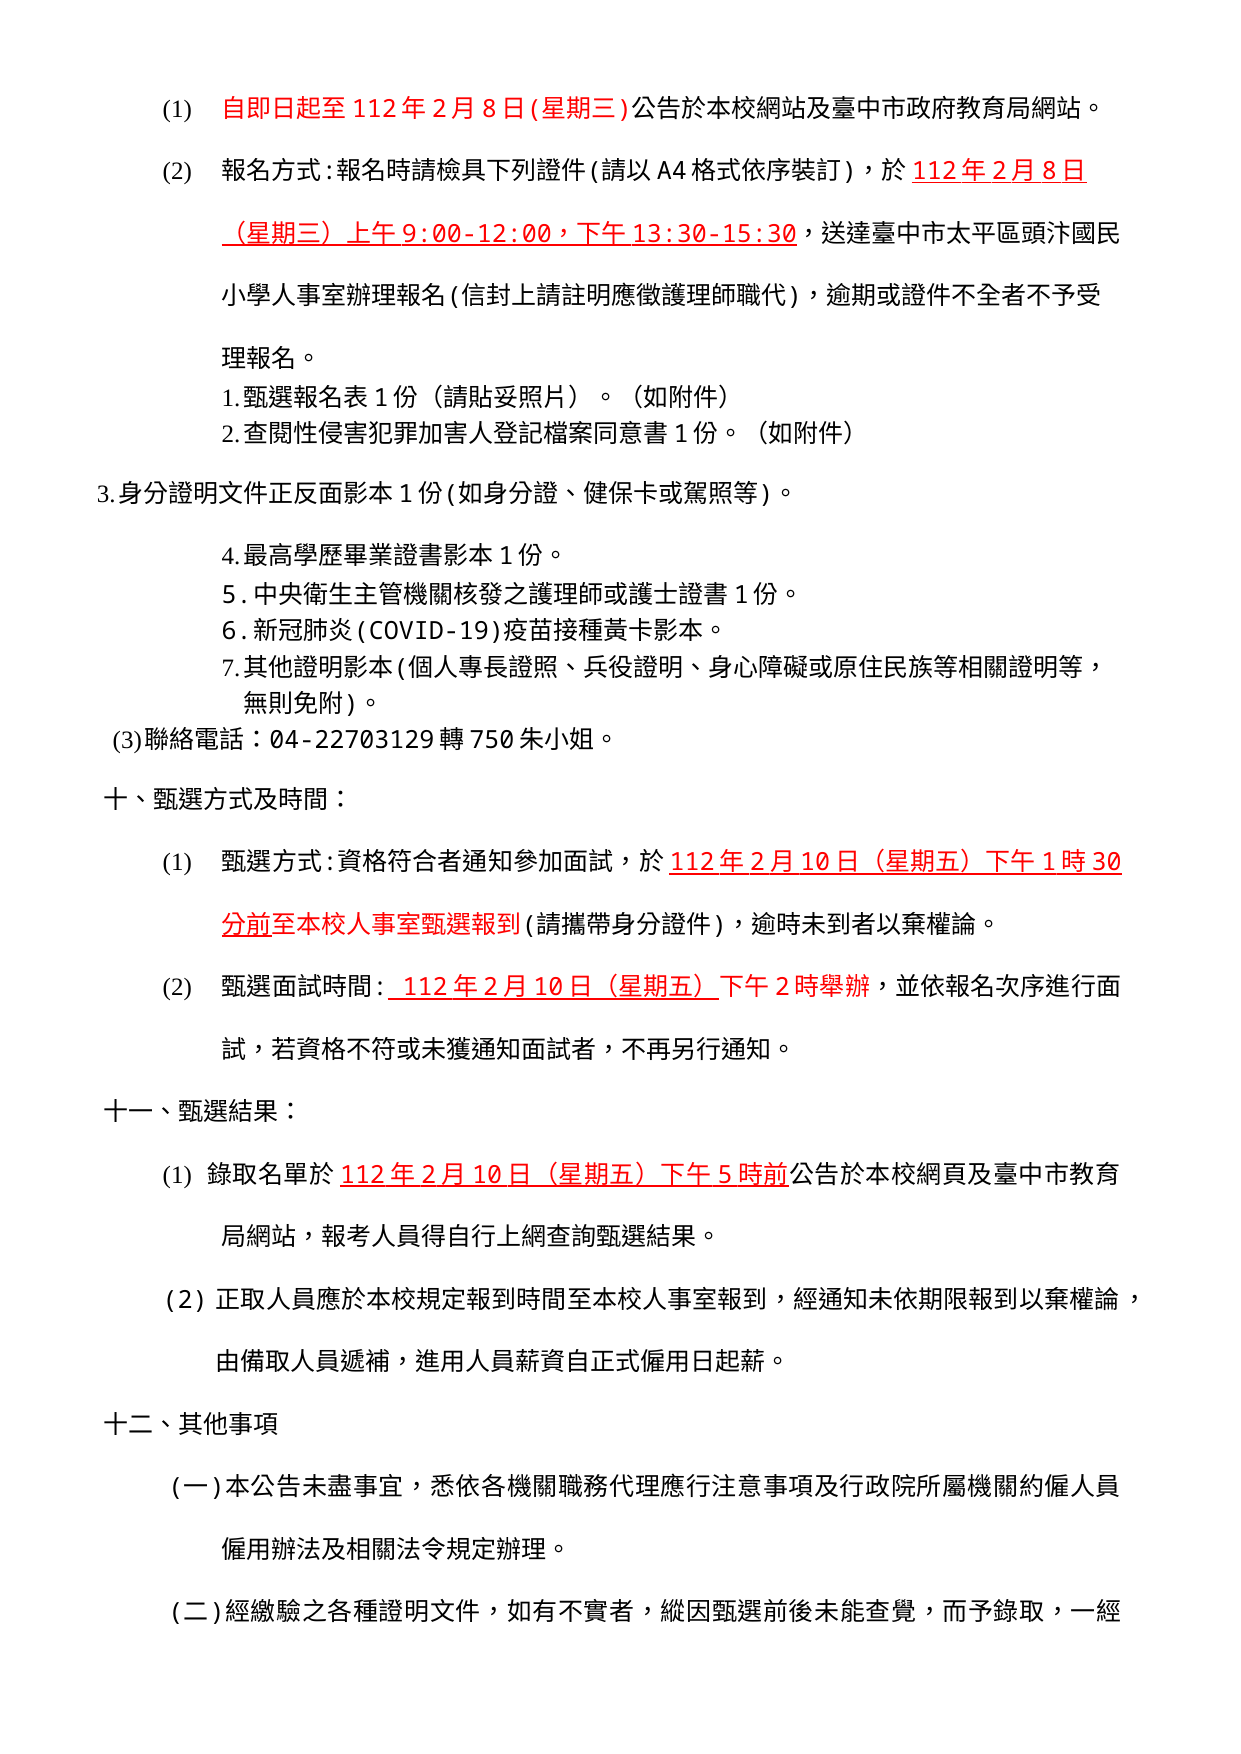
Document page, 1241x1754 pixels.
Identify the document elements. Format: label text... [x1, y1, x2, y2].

list 報名方式:報名時請檢具下列證件(請以A4格式依序裝訂)，於112年2月8日（星期三）上午9:00-12:00，下午13:30-15:30，送達臺中市太平區頭汴國民小學人事室辦理報名(信封上請註明應徵護理師職代)，逾期或證件不全者不予受理報名。 [162, 127, 1122, 377]
list 甄選方式:資格符合者通知參加面試，於112年2月10日（星期五）下午1時30分前至本校人事室甄選報到(請攜帶身分證件)，逾時未到者以棄權論。 [162, 818, 1122, 943]
text 十二、其他事項 [81, 1381, 1122, 1443]
list 錄取名單於112年2月10日（星期五）下午5時前公告於本校網頁及臺中市教育局網站，報考人員得自行上網查詢甄選結果。 [162, 1131, 1122, 1256]
list 身分證明文件正反面影本1份(如身分證、健保卡或駕照等)。 [97, 449, 1122, 512]
text (二)經繳驗之各種證明文件，如有不實者，縱因甄選前後未能查覺，而予錄取，一經 [168, 1568, 1122, 1631]
text 十一、甄選結果： [103, 1068, 1122, 1131]
list 最高學歷畢業證書影本1份。 [221, 512, 1122, 574]
list 正取人員應於本校規定報到時間至本校人事室報到，經通知未依期限報到以棄權論，由備取人員遞補，進用人員薪資自正式僱用日起薪。 [162, 1256, 1122, 1381]
list 新冠肺炎(COVID-19)疫苗接種黃卡影本。 [221, 611, 1122, 647]
list 中央衛生主管機關核發之護理師或護士證書1份。 [221, 574, 1122, 611]
list 查閱性侵害犯罪加害人登記檔案同意書1份。（如附件） [221, 413, 1122, 449]
text (一)本公告未盡事宜，悉依各機關職務代理應行注意事項及行政院所屬機關約僱人員僱用辦法及相關法令規定辦理。 [168, 1443, 1122, 1568]
list 其他證明影本(個人專長證照、兵役證明、身心障礙或原住民族等相關證明等，無則免附)。 [221, 647, 1122, 719]
list 甄選報名表1份（請貼妥照片）。（如附件） [221, 377, 1122, 413]
text 十、甄選方式及時間： [103, 756, 1122, 818]
list 自即日起至112年2月8日(星期三)公告於本校網站及臺中市政府教育局網站。 [162, 64, 1122, 127]
list 甄選面試時間: 112年2月10日（星期五）下午2時舉辦，並依報名次序進行面試，若資格不符或未獲通知面試者，不再另行通知。 [162, 943, 1122, 1068]
list 聯絡電話：04-22703129轉750朱小姐。 [112, 719, 1122, 756]
